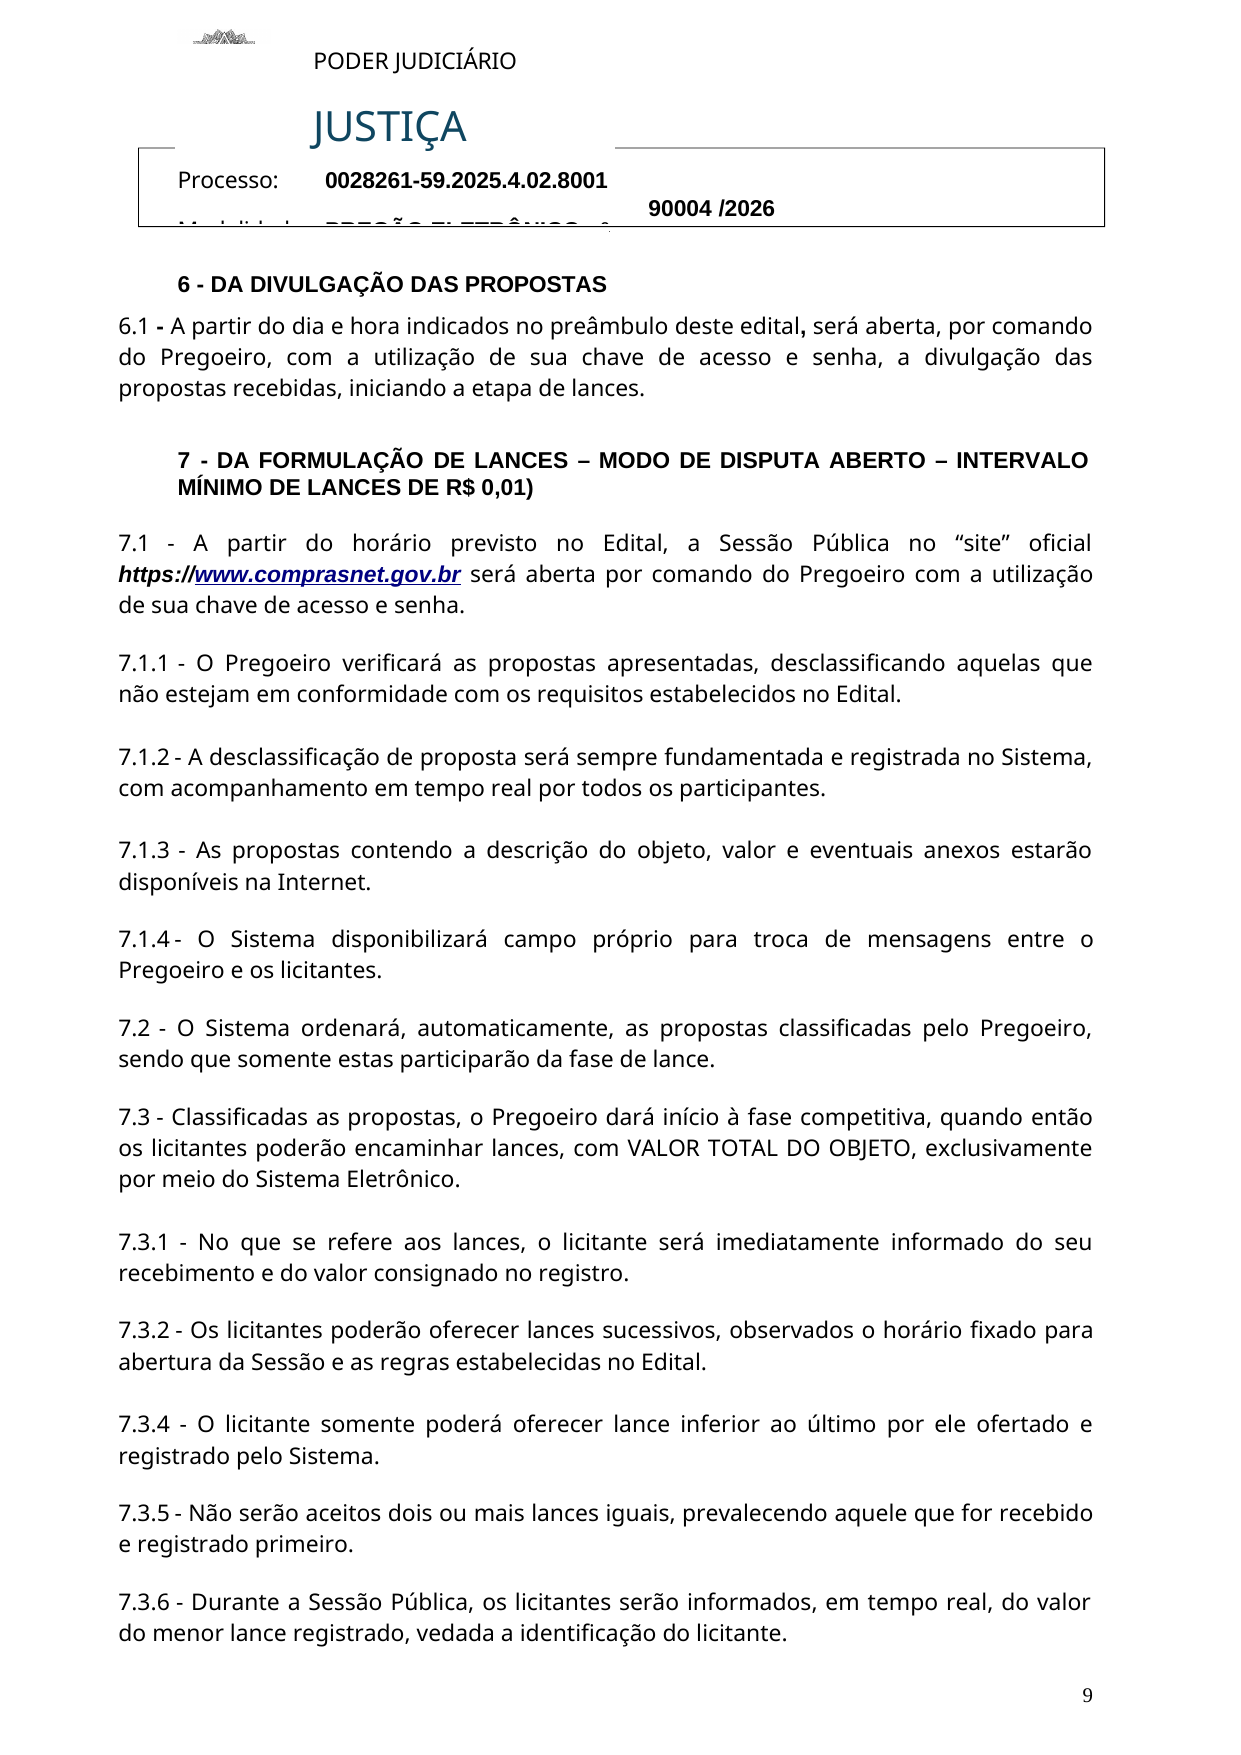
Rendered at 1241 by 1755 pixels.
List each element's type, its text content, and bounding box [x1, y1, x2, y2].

list - Classificadas as propostas, o Pregoeiro dará início à fase competitiva, quando então os licitantes poderão encaminhar lances, com VALOR TOTAL DO OBJETO, exclusivamente por meio do Sistema Eletrônico. [118, 1101, 1094, 1194]
list - As propostas contendo a descrição do objeto, valor e eventuais anexos estarão disponíveis na Internet. [118, 834, 1093, 897]
list - A partir do dia e hora indicados no preâmbulo deste edital, será aberta, por comando do Pregoeiro, com a utilização de sua chave de acesso e senha, a divulgação das propostas recebidas, iniciando a etapa de lances. [118, 310, 1094, 403]
list - O Pregoeiro verificará as propostas apresentadas, desclassificando aquelas que não estejam em conformidade com os requisitos estabelecidos no Edital. [118, 646, 1094, 709]
list - DA DIVULGAÇÃO DAS PROPOSTAS [177, 271, 1137, 297]
list - No que se refere aos lances, o licitante será imediatamente informado do seu recebimento e do valor consignado no registro. [118, 1226, 1094, 1288]
list - A partir do horário previsto no Edital, a Sessão Pública no “site” oficial https://www.comprasnet.gov.br será aberta por comando do Pregoeiro com a utilização de sua chave de acesso e senha. [118, 527, 1093, 620]
list - O licitante somente poderá oferecer lance inferior ao último por ele ofertado e registrado pelo Sistema. [118, 1408, 1094, 1471]
list - DA FORMULAÇÃO DE LANCES – MODO DE DISPUTA ABERTO – INTERVALO MÍNIMO DE LANCES DE R$ 0,01) [177, 447, 1093, 500]
list - A desclassificação de proposta será sempre fundamentada e registrada no Sistema, com acompanhamento em tempo real por todos os participantes. [118, 740, 1093, 803]
list - Durante a Sessão Pública, os licitantes serão informados, em tempo real, do valor do menor lance registrado, vedada a identificação do licitante. [118, 1586, 1093, 1648]
list - Os licitantes poderão oferecer lances sucessivos, observados o horário fixado para abertura da Sessão e as regras estabelecidas no Edital. [118, 1314, 1094, 1377]
list - Não serão aceitos dois ou mais lances iguais, prevalecendo aquele que for recebido e registrado primeiro. [118, 1497, 1094, 1560]
list - O Sistema ordenará, automaticamente, as propostas classificadas pelo Pregoeiro, sendo que somente estas participarão da fase de lance. [118, 1012, 1093, 1074]
list - O Sistema disponibilizará campo próprio para troca de mensagens entre o Pregoeiro e os licitantes. [118, 923, 1094, 985]
